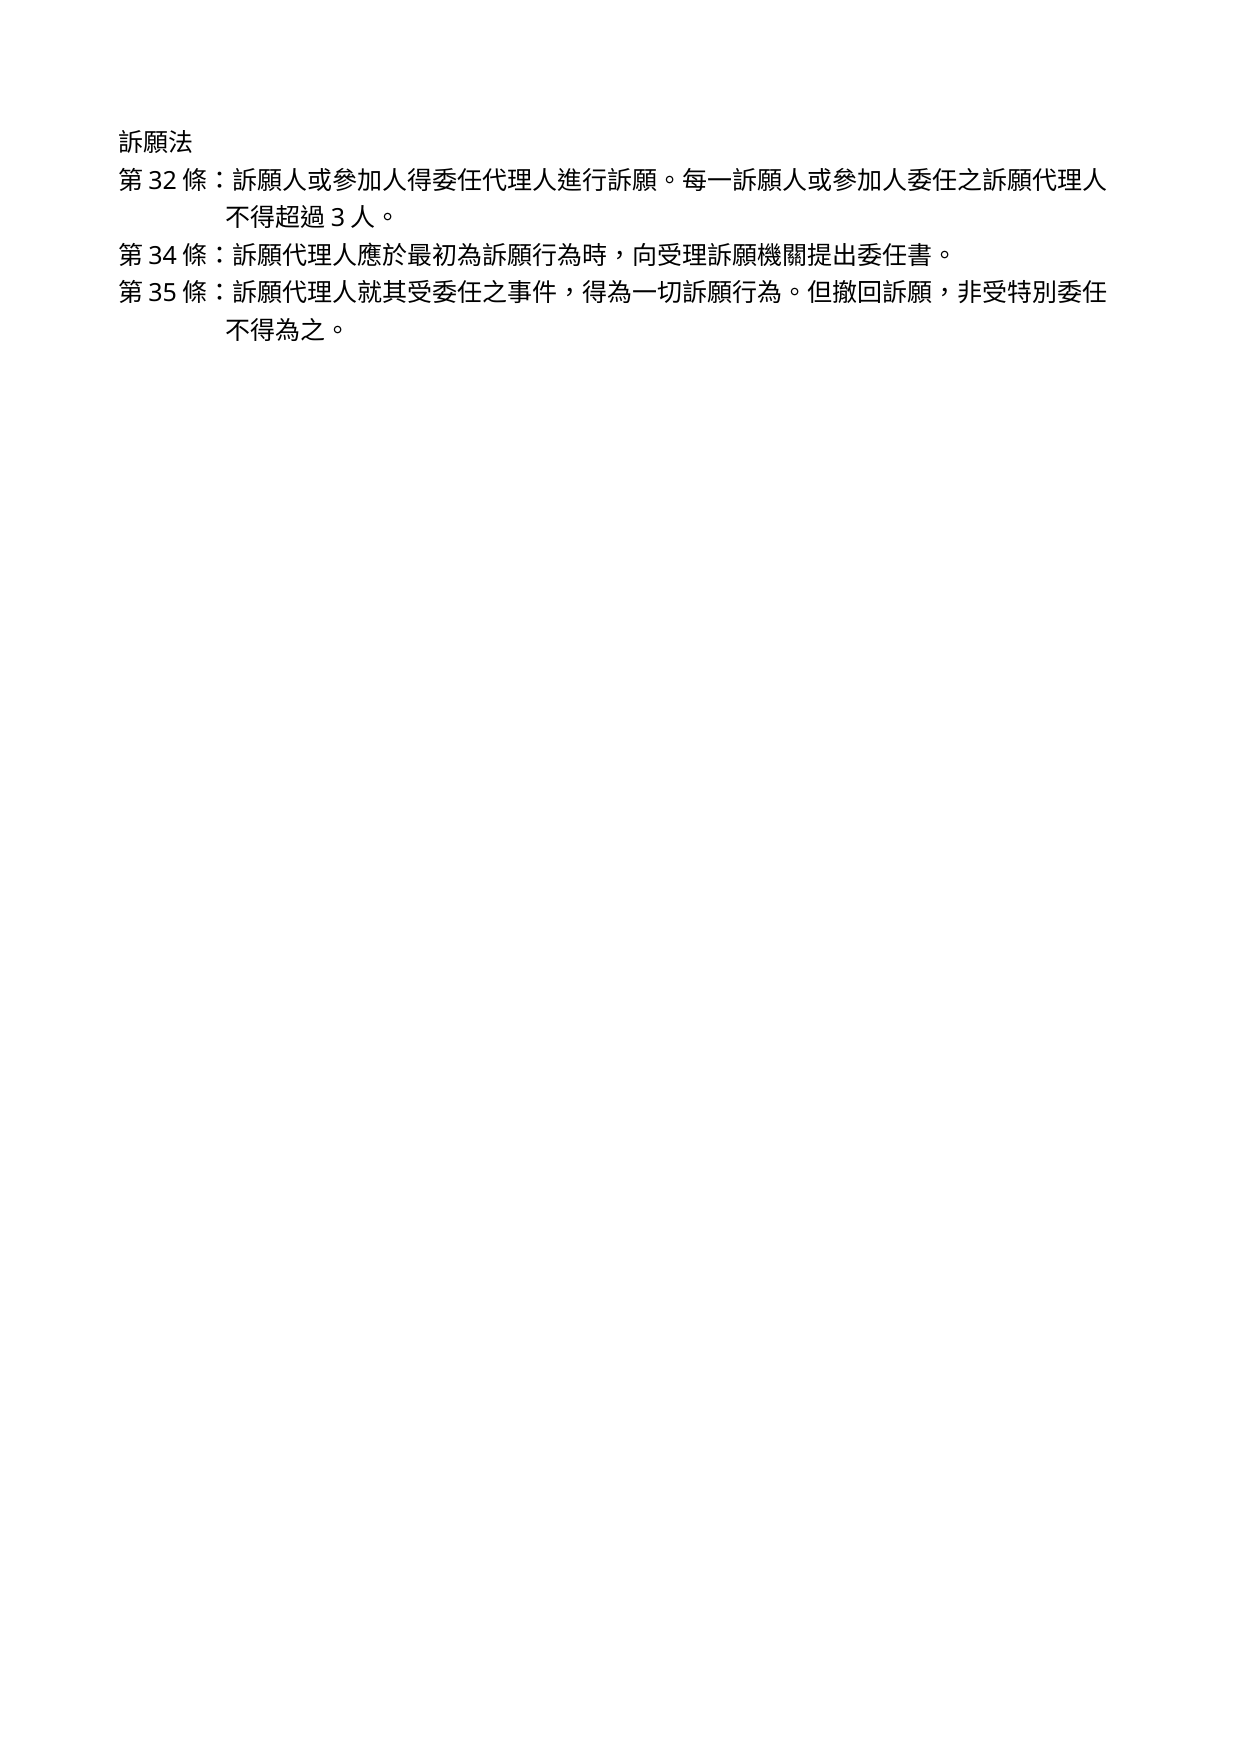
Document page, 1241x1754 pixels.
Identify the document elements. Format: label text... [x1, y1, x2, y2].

text 訴願法 [118, 122, 1122, 160]
text 第35條：訴願代理人就其受委任之事件，得為一切訴願行為。但撤回訴願，非受特別委任不得為之。 [118, 272, 1122, 347]
text 第32條：訴願人或參加人得委任代理人進行訴願。每一訴願人或參加人委任之訴願代理人不得超過3人。 [118, 160, 1122, 235]
text 第34條：訴願代理人應於最初為訴願行為時，向受理訴願機關提出委任書。 [118, 235, 1122, 272]
